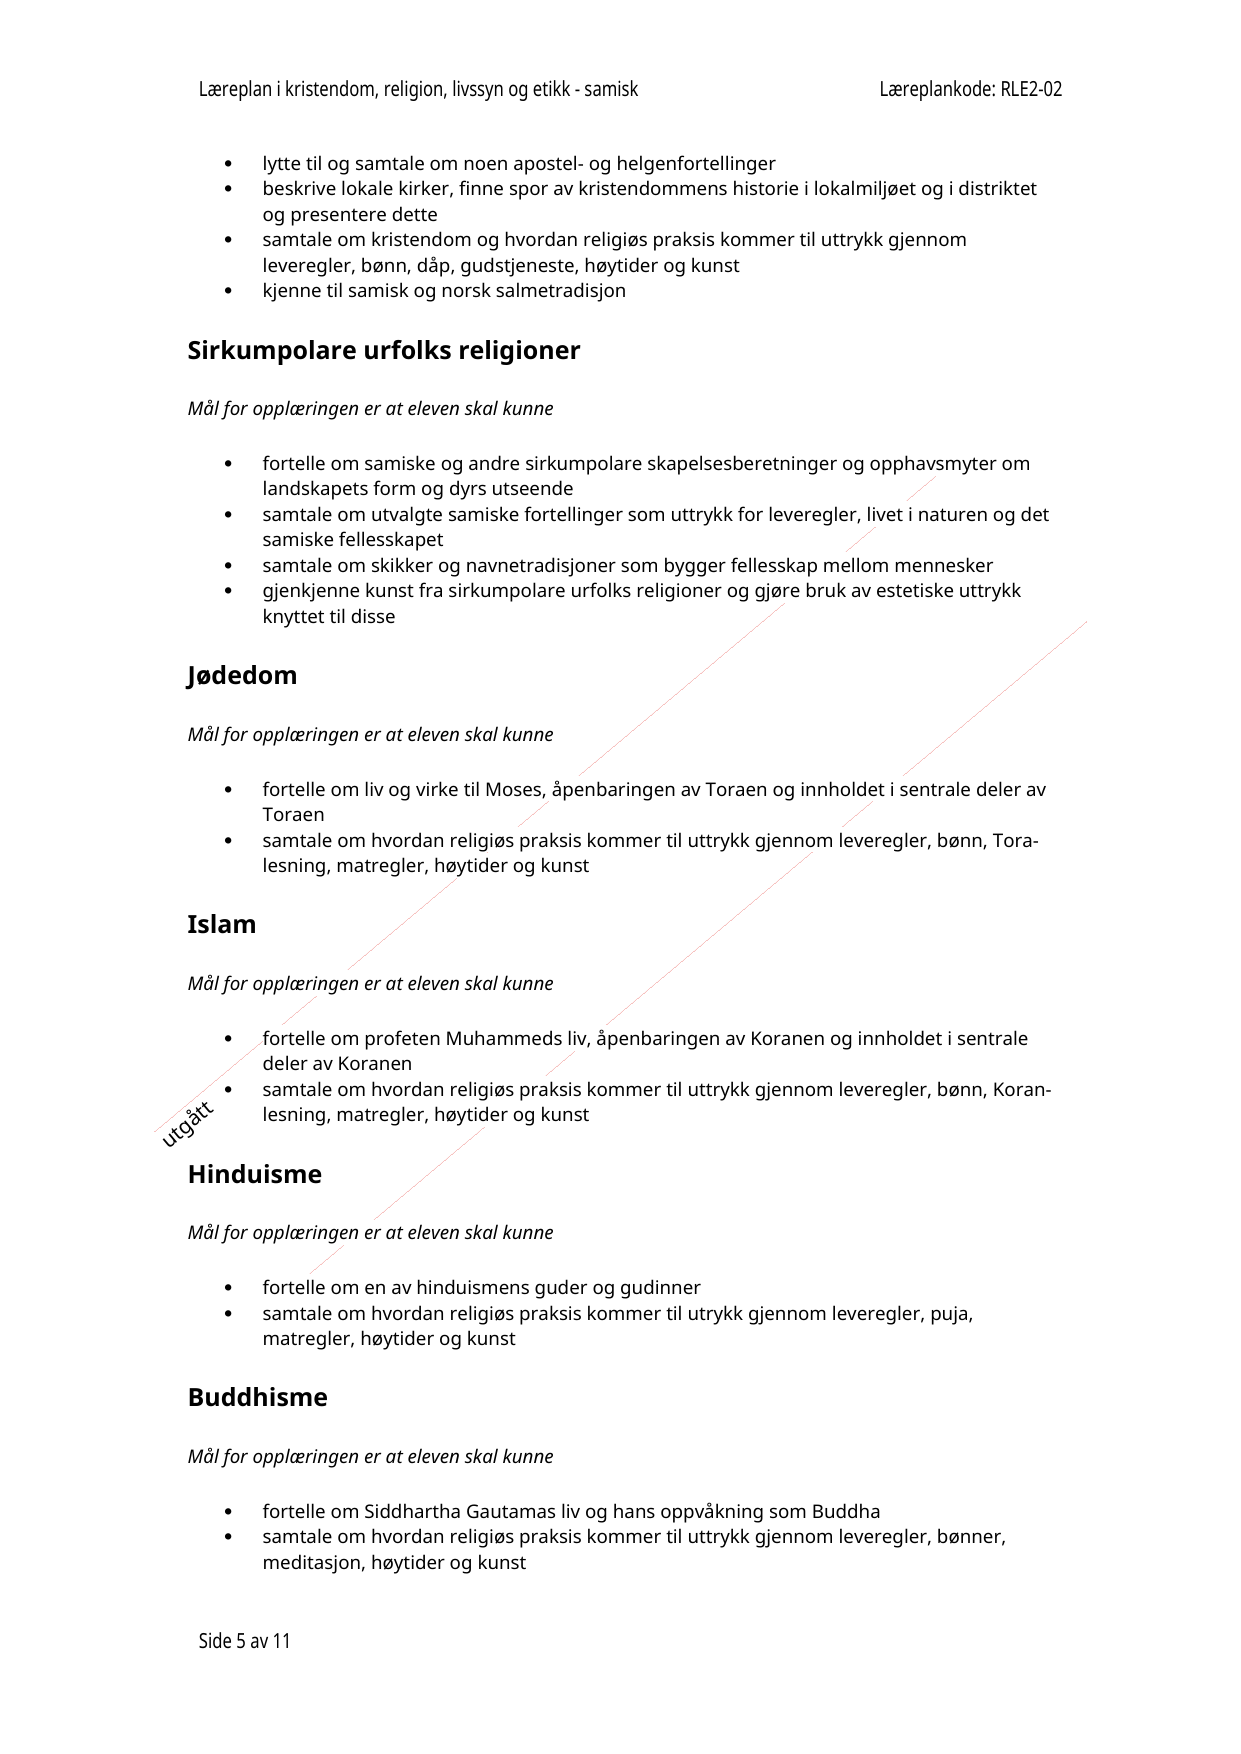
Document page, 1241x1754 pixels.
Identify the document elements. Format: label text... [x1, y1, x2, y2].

list samtale om hvordan religiøs praksis kommer til uttrykk gjennom leveregler, bønner, meditasjon, høytider og kunst [225, 1523, 1053, 1574]
text Mål for opplæringen er at eleven skal kunne [561, 1443, 1053, 1469]
list fortelle om Siddhartha Gautamas liv og hans oppvåkning som Buddha [886, 1498, 1053, 1523]
list fortelle om samiske og andre sirkumpolare skapelsesberetninger og opphavsmyter om landskapets form og dyrs utseende [574, 476, 934, 501]
text Mål for opplæringen er at eleven skal kunne [615, 721, 966, 747]
list fortelle om liv og virke til Moses, åpenbaringen av Toraen og innholdet i sentrale deler av Toraen [325, 801, 547, 827]
subtitle Hinduisme [411, 1156, 1053, 1190]
list gjenkjenne kunst fra sirkumpolare urfolks religioner og gjøre bruk av estetiske uttrykk knyttet til disse [396, 603, 783, 629]
text Mål for opplæringen er at eleven skal kunne [939, 721, 1053, 747]
text Mål for opplæringen er at eleven skal kunne [561, 396, 1053, 421]
list samtale om hvordan religiøs praksis kommer til uttrykk gjennom leveregler, bønn, Koran-lesning, matregler, høytider og kunst [589, 1076, 1053, 1127]
list samtale om hvordan religiøs praksis kommer til uttrykk gjennom leveregler, bønn, Tora-lesning, matregler, høytider og kunst [225, 827, 486, 878]
text Mål for opplæringen er at eleven skal kunne [642, 970, 1053, 996]
subtitle Islam [383, 907, 745, 941]
list fortelle om liv og virke til Moses, åpenbaringen av Toraen og innholdet i sentrale deler av Toraen [844, 776, 1053, 827]
list kjenne til samisk og norsk salmetradisjon [225, 278, 263, 303]
list samtale om hvordan religiøs praksis kommer til uttrykk gjennom leveregler, bønn, Tora-lesning, matregler, høytider og kunst [783, 827, 1053, 878]
list fortelle om profeten Muhammeds liv, åpenbaringen av Koranen og innholdet i sentrale deler av Koranen [547, 1025, 1053, 1076]
list fortelle om liv og virke til Moses, åpenbaringen av Toraen og innholdet i sentrale deler av Toraen [519, 801, 871, 827]
text Mål for opplæringen er at eleven skal kunne [561, 721, 642, 747]
list fortelle om en av hinduismens guder og gudinner [225, 1274, 263, 1300]
subtitle Islam [257, 907, 421, 941]
subtitle Jødedom [298, 658, 717, 692]
list lytte til og samtale om noen apostel- og helgenfortellinger [776, 150, 1053, 176]
list fortelle om en av hinduismens guder og gudinner [701, 1274, 1053, 1300]
list gjenkjenne kunst fra sirkumpolare urfolks religioner og gjøre bruk av estetiske uttrykk knyttet til disse [755, 578, 1053, 629]
subtitle Hinduisme [322, 1156, 448, 1190]
text Mål for opplæringen er at eleven skal kunne [375, 1219, 1053, 1245]
list fortelle om profeten Muhammeds liv, åpenbaringen av Koranen og innholdet i sentrale deler av Koranen [412, 1051, 573, 1076]
list samtale om utvalgte samiske fortellinger som uttrykk for leveregler, livet i naturen og det samiske fellesskapet [847, 501, 1053, 552]
list kjenne til samisk og norsk salmetradisjon [626, 278, 1053, 303]
list samtale om kristendom og hvordan religiøs praksis kommer til uttrykk gjennom leveregler, bønn, dåp, gudstjeneste, høytider og kunst [740, 227, 1053, 278]
subtitle Buddhisme [328, 1380, 1053, 1414]
list fortelle om samiske og andre sirkumpolare skapelsesberetninger og opphavsmyter om landskapets form og dyrs utseende [908, 450, 1053, 501]
list samtale om utvalgte samiske fortellinger som uttrykk for leveregler, livet i naturen og det samiske fellesskapet [443, 527, 873, 552]
subtitle Islam [708, 907, 1053, 941]
text Mål for opplæringen er at eleven skal kunne [561, 970, 670, 996]
list beskrive lokale kirker, finne spor av kristendommens historie i lokalmiljøet og i distriktet og presentere dette [438, 176, 1053, 227]
list samtale om hvordan religiøs praksis kommer til utrykk gjennom leveregler, puja, matregler, høytider og kunst [516, 1300, 1053, 1351]
subtitle Sirkumpolare urfolks religioner [581, 332, 1053, 366]
list samtale om hvordan religiøs praksis kommer til uttrykk gjennom leveregler, bønn, Tora-lesning, matregler, høytider og kunst [488, 852, 810, 878]
subtitle Jødedom [1004, 658, 1053, 692]
subtitle Jødedom [680, 658, 1042, 692]
